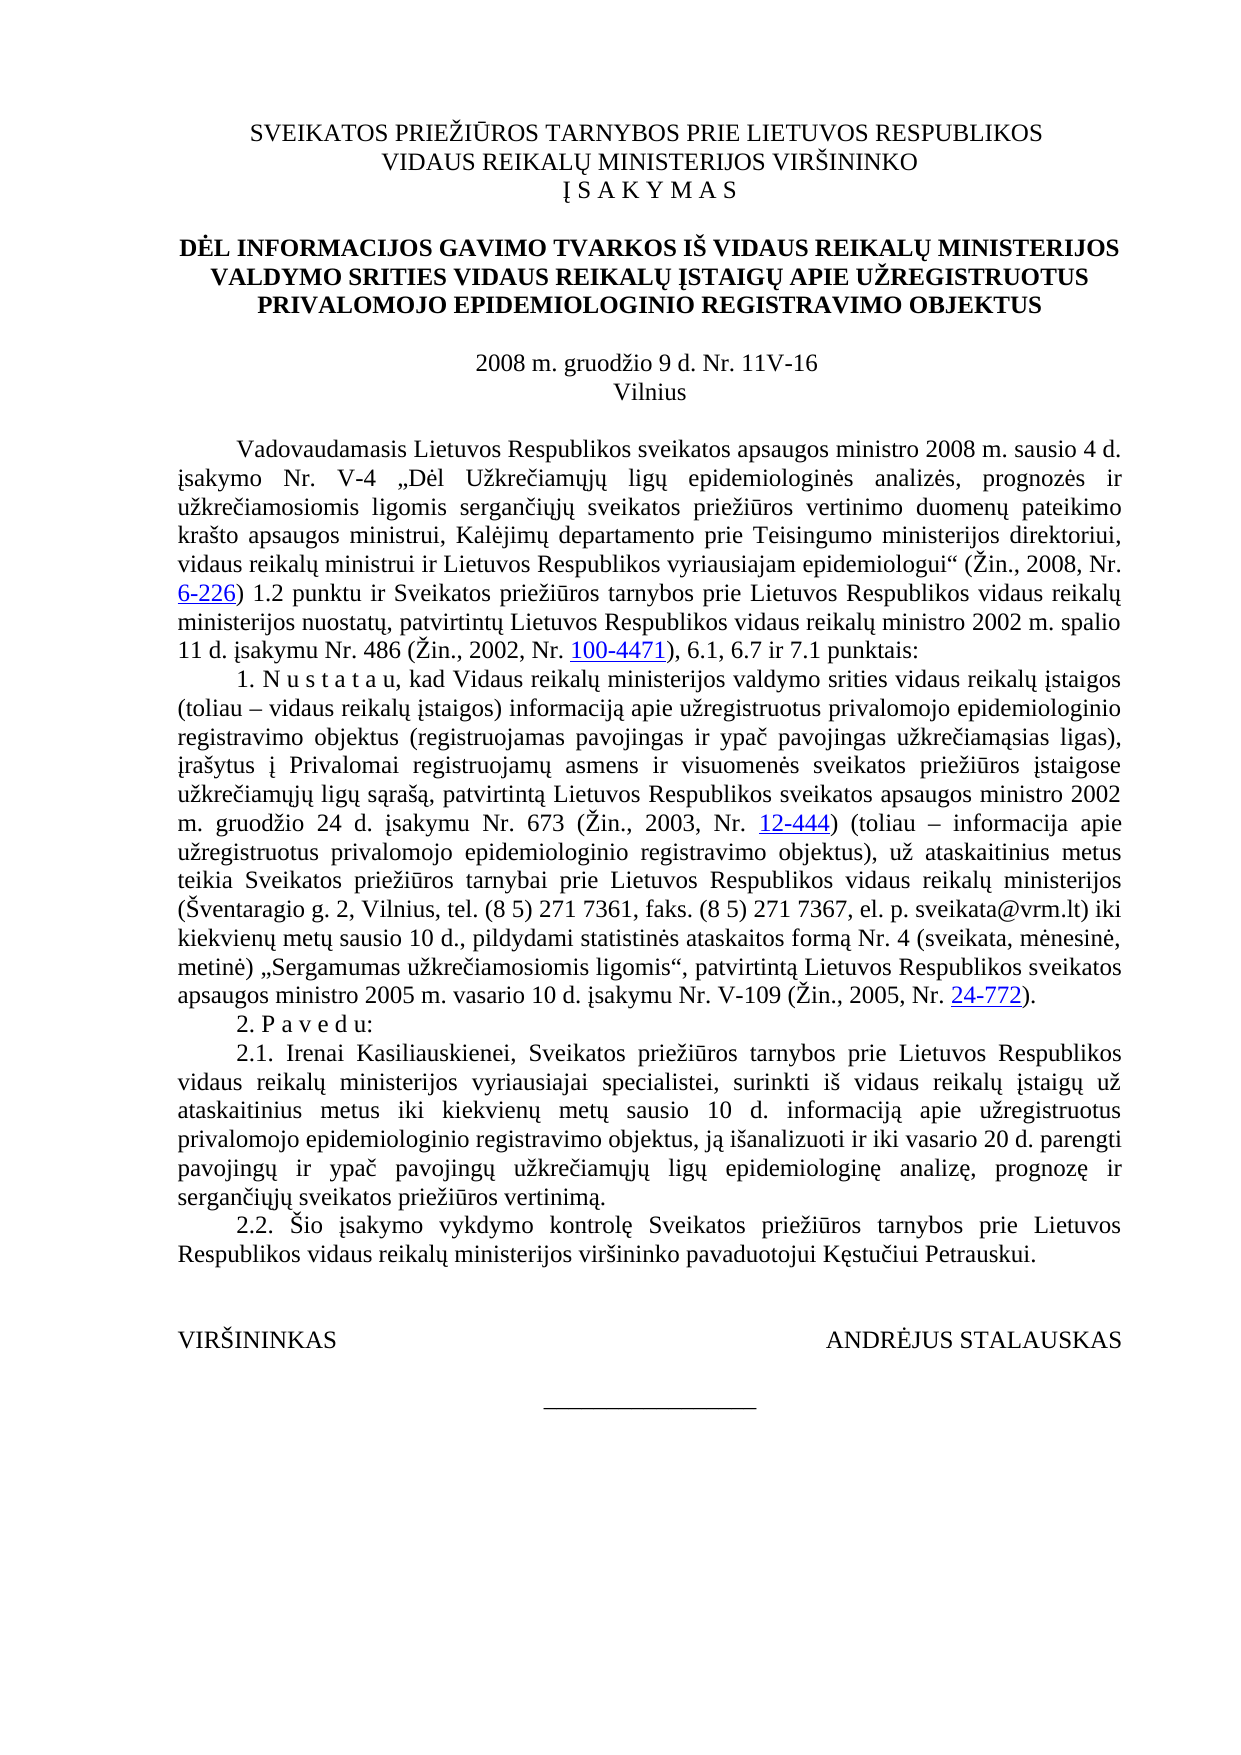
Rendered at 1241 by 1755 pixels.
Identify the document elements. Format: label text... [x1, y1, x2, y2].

text ĮSAKYMAS [177, 176, 1122, 204]
text _________________ [177, 1383, 1122, 1412]
text 2.2. Šio įsakymo vykdymo kontrolę Sveikatos priežiūros tarnybos prie Lietuvos Respublikos vidaus reikalų ministerijos viršininko pavaduotojui Kęstučiui Petrauskui. [177, 1211, 1122, 1268]
text Vilnius [177, 377, 1122, 406]
text 1. Nustatau, kad Vidaus reikalų ministerijos valdymo srities vidaus reikalų įstaigos (toliau – vidaus reikalų įstaigos) informaciją apie užregistruotus privalomojo epidemiologinio registravimo objektus (registruojamas pavojingas ir ypač pavojingas užkrečiamąsias ligas), įrašytus į Privalomai registruojamų asmens ir visuomenės sveikatos priežiūros įstaigose užkrečiamųjų ligų sąrašą, patvirtintą Lietuvos Respublikos sveikatos apsaugos ministro 2002 m. gruodžio 24 d. įsakymu Nr. 673 (Žin., 2003, Nr. 12-444) (toliau – informacija apie užregistruotus privalomojo epidemiologinio registravimo objektus), už ataskaitinius metus teikia Sveikatos priežiūros tarnybai prie Lietuvos Respublikos vidaus reikalų ministerijos (Šventaragio g. 2, Vilnius, tel. (8 5) 271 7361, faks. (8 5) 271 7367, el. p. sveikata@vrm.lt) iki kiekvienų metų sausio 10 d., pildydami statistinės ataskaitos formą Nr. 4 (sveikata, mėnesinė, metinė) „Sergamumas užkrečiamosiomis ligomis“, patvirtintą Lietuvos Respublikos sveikatos apsaugos ministro 2005 m. vasario 10 d. įsakymu Nr. V-109 (Žin., 2005, Nr. 24-772). [177, 664, 1122, 1009]
text 2. Pavedu: [177, 1009, 1122, 1038]
text VIDAUS REIKALŲ MINISTERIJOS VIRŠININKO [177, 147, 1122, 176]
text SVEIKATOS PRIEŽIŪROS TARNYBOS PRIE LIETUVOS RESPUBLIKOS [177, 118, 1122, 147]
text Vadovaudamasis Lietuvos Respublikos sveikatos apsaugos ministro 2008 m. sausio 4 d. įsakymo Nr. V-4 „Dėl Užkrečiamųjų ligų epidemiologinės analizės, prognozės ir užkrečiamosiomis ligomis sergančiųjų sveikatos priežiūros vertinimo duomenų pateikimo krašto apsaugos ministrui, Kalėjimų departamento prie Teisingumo ministerijos direktoriui, vidaus reikalų ministrui ir Lietuvos Respublikos vyriausiajam epidemiologui“ (Žin., 2008, Nr. 6-226) 1.2 punktu ir Sveikatos priežiūros tarnybos prie Lietuvos Respublikos vidaus reikalų ministerijos nuostatų, patvirtintų Lietuvos Respublikos vidaus reikalų ministro 2002 m. spalio 11 d. įsakymu Nr. 486 (Žin., 2002, Nr. 100-4471), 6.1, 6.7 ir 7.1 punktais: [177, 434, 1122, 664]
text 2008 m. gruodžio 9 d. Nr. 11V-16 [177, 348, 1122, 377]
text VIRŠININKAS ANDRĖJUS STALAUSKAS [177, 1326, 1122, 1354]
text 2.1. Irenai Kasiliauskienei, Sveikatos priežiūros tarnybos prie Lietuvos Respublikos vidaus reikalų ministerijos vyriausiajai specialistei, surinkti iš vidaus reikalų įstaigų už ataskaitinius metus iki kiekvienų metų sausio 10 d. informaciją apie užregistruotus privalomojo epidemiologinio registravimo objektus, ją išanalizuoti ir iki vasario 20 d. parengti pavojingų ir ypač pavojingų užkrečiamųjų ligų epidemiologinę analizę, prognozę ir sergančiųjų sveikatos priežiūros vertinimą. [177, 1038, 1122, 1211]
text DĖL INFORMACIJOS GAVIMO TVARKOS IŠ VIDAUS REIKALŲ MINISTERIJOS VALDYMO SRITIES VIDAUS REIKALŲ ĮSTAIGŲ APIE UŽREGISTRUOTUS PRIVALOMOJO EPIDEMIOLOGINIO REGISTRAVIMO OBJEKTUS [177, 233, 1122, 319]
